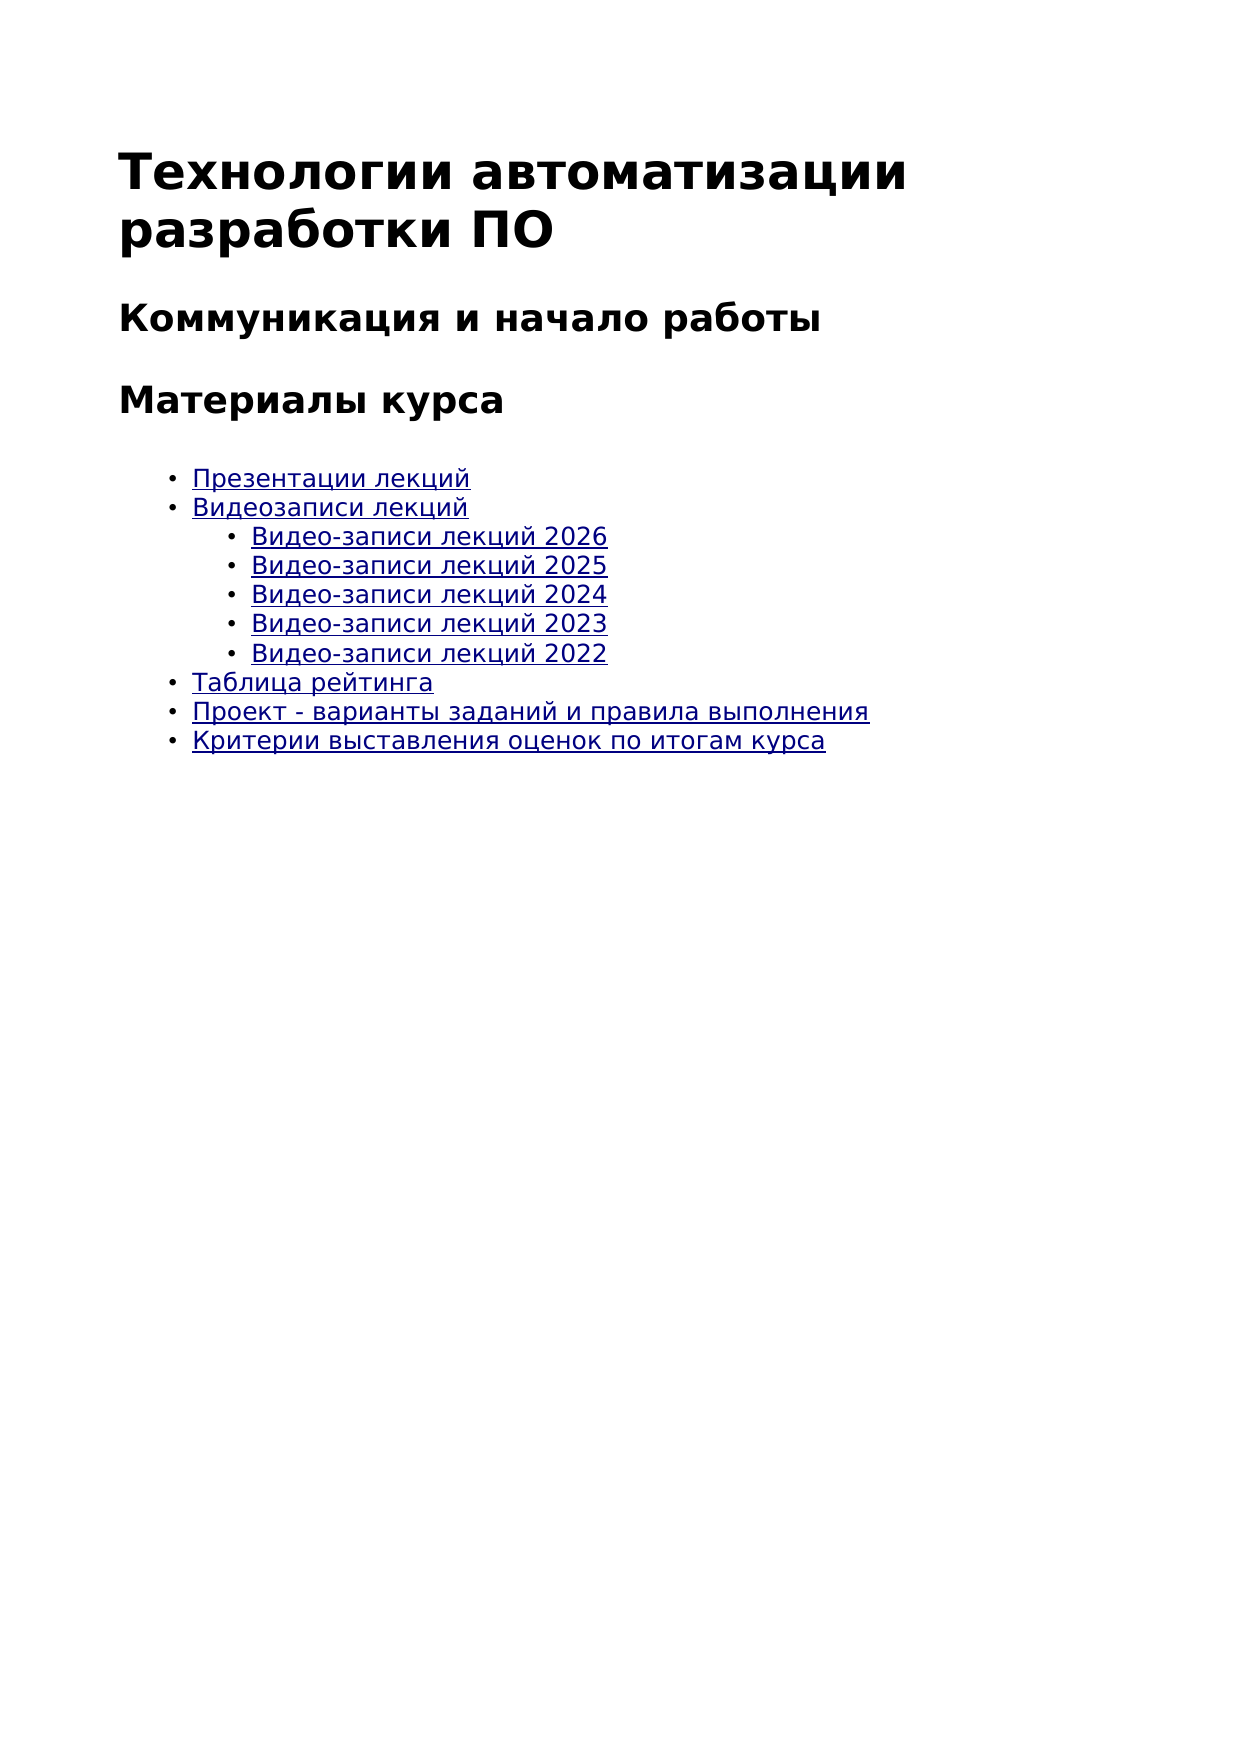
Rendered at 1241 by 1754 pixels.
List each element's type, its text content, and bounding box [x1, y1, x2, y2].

subtitle Материалы курса [118, 378, 1122, 422]
list Проект - варианты заданий и правила выполнения [177, 697, 1122, 726]
list Видеозаписи лекций [177, 493, 1122, 522]
list Видео-записи лекций 2026 [236, 522, 1122, 551]
subtitle Коммуникация и начало работы [118, 297, 1122, 341]
list Видео-записи лекций 2024 [236, 581, 1122, 610]
list Видео-записи лекций 2023 [236, 610, 1122, 639]
list Критерии выставления оценок по итогам курса [177, 726, 1122, 756]
list Видео-записи лекций 2022 [236, 639, 1122, 668]
list Видео-записи лекций 2025 [236, 551, 1122, 581]
subtitle Технологии автоматизации разработки ПО [118, 143, 1122, 259]
list Презентации лекций [177, 464, 1122, 493]
list Таблица рейтинга [177, 668, 1122, 697]
